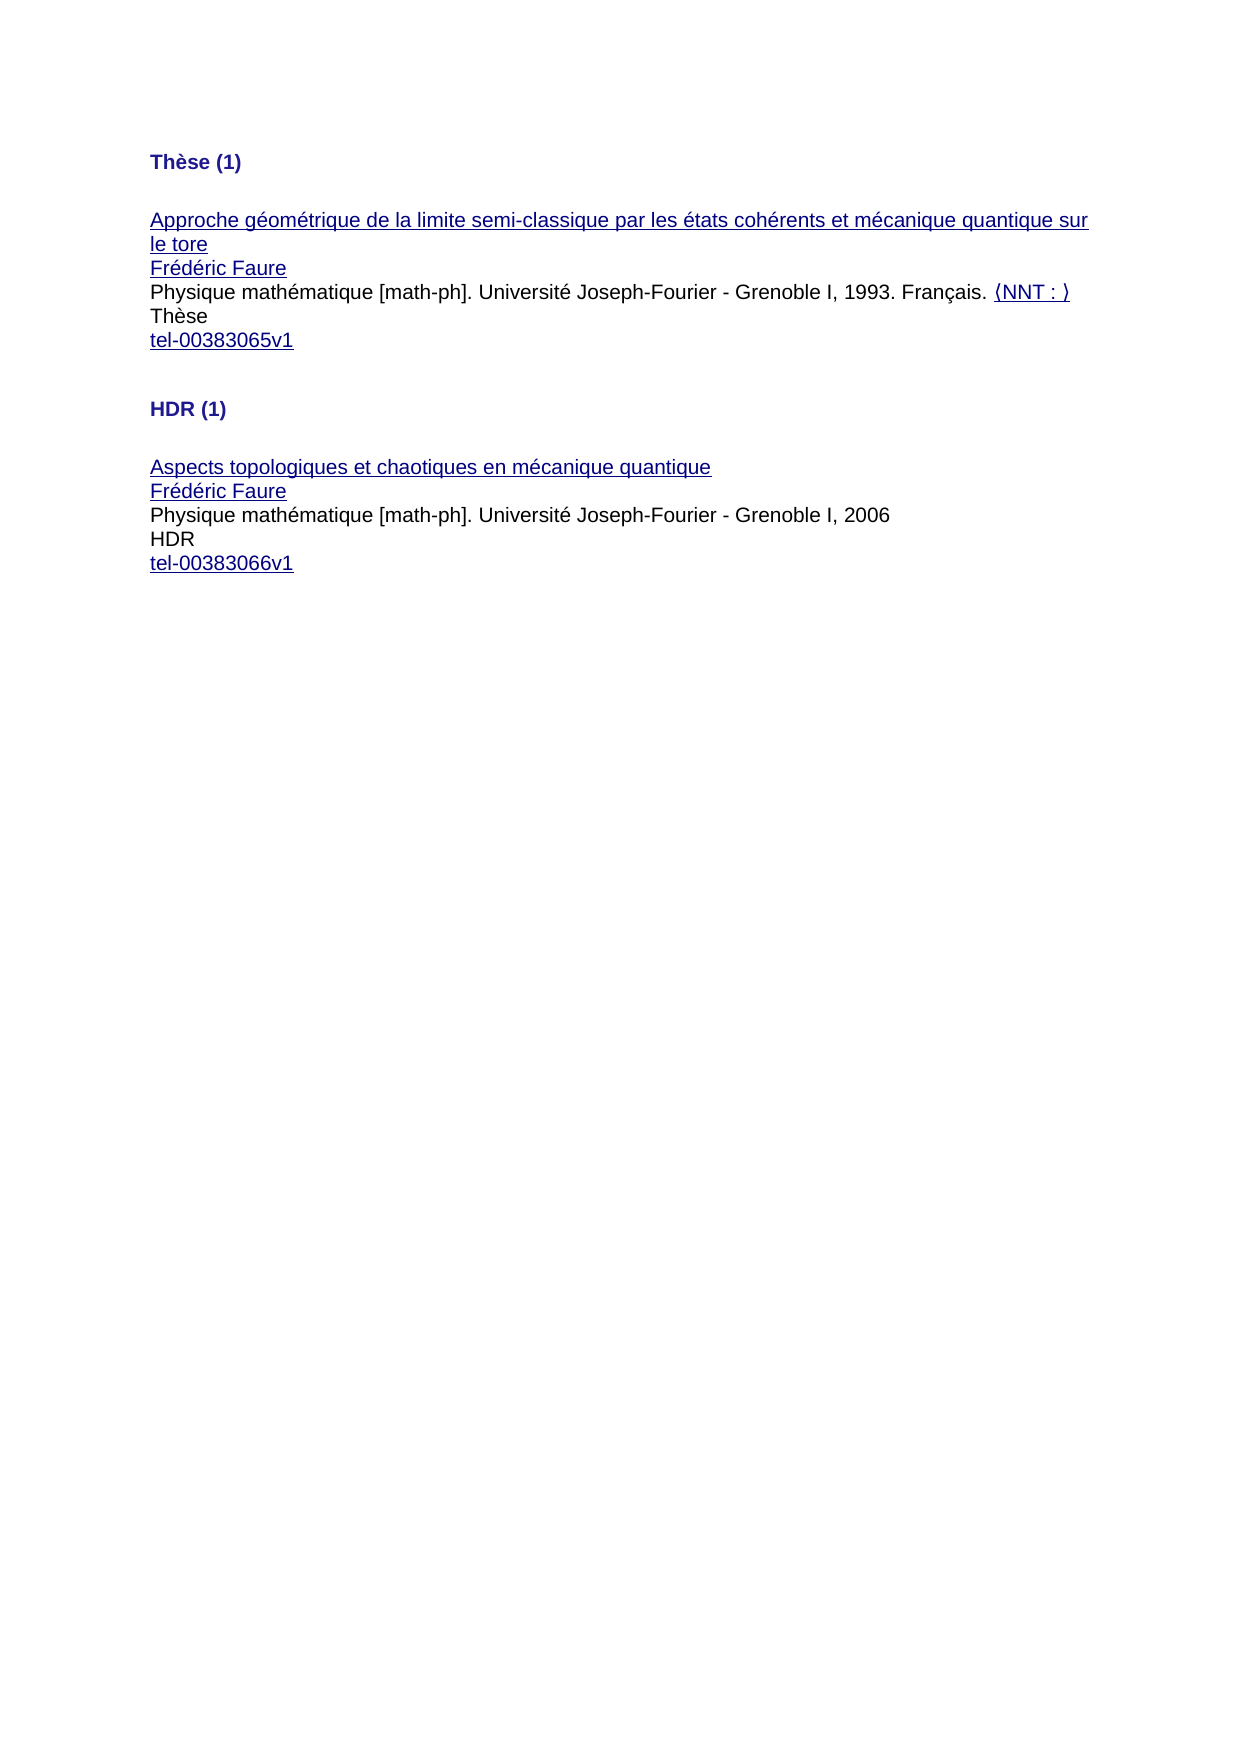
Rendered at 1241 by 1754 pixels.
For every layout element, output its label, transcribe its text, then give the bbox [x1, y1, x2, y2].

subtitle HDR (1) [150, 397, 1090, 421]
subtitle Thèse (1) [150, 150, 1090, 174]
table_header Aspects topologiques et chaotiques en mécanique quantique Frédéric Faure Physique mathématique [math-ph]. Université Joseph-Fourier - Grenoble I, 2006 HDR tel-00383066v1 [150, 455, 1090, 575]
table_header Approche géométrique de la limite semi-classique par les états cohérents et mécanique quantique sur le tore Frédéric Faure Physique mathématique [math-ph]. Université Joseph-Fourier - Grenoble I, 1993. Français. ⟨NNT : ⟩ Thèse tel-00383065v1 [150, 208, 1090, 352]
